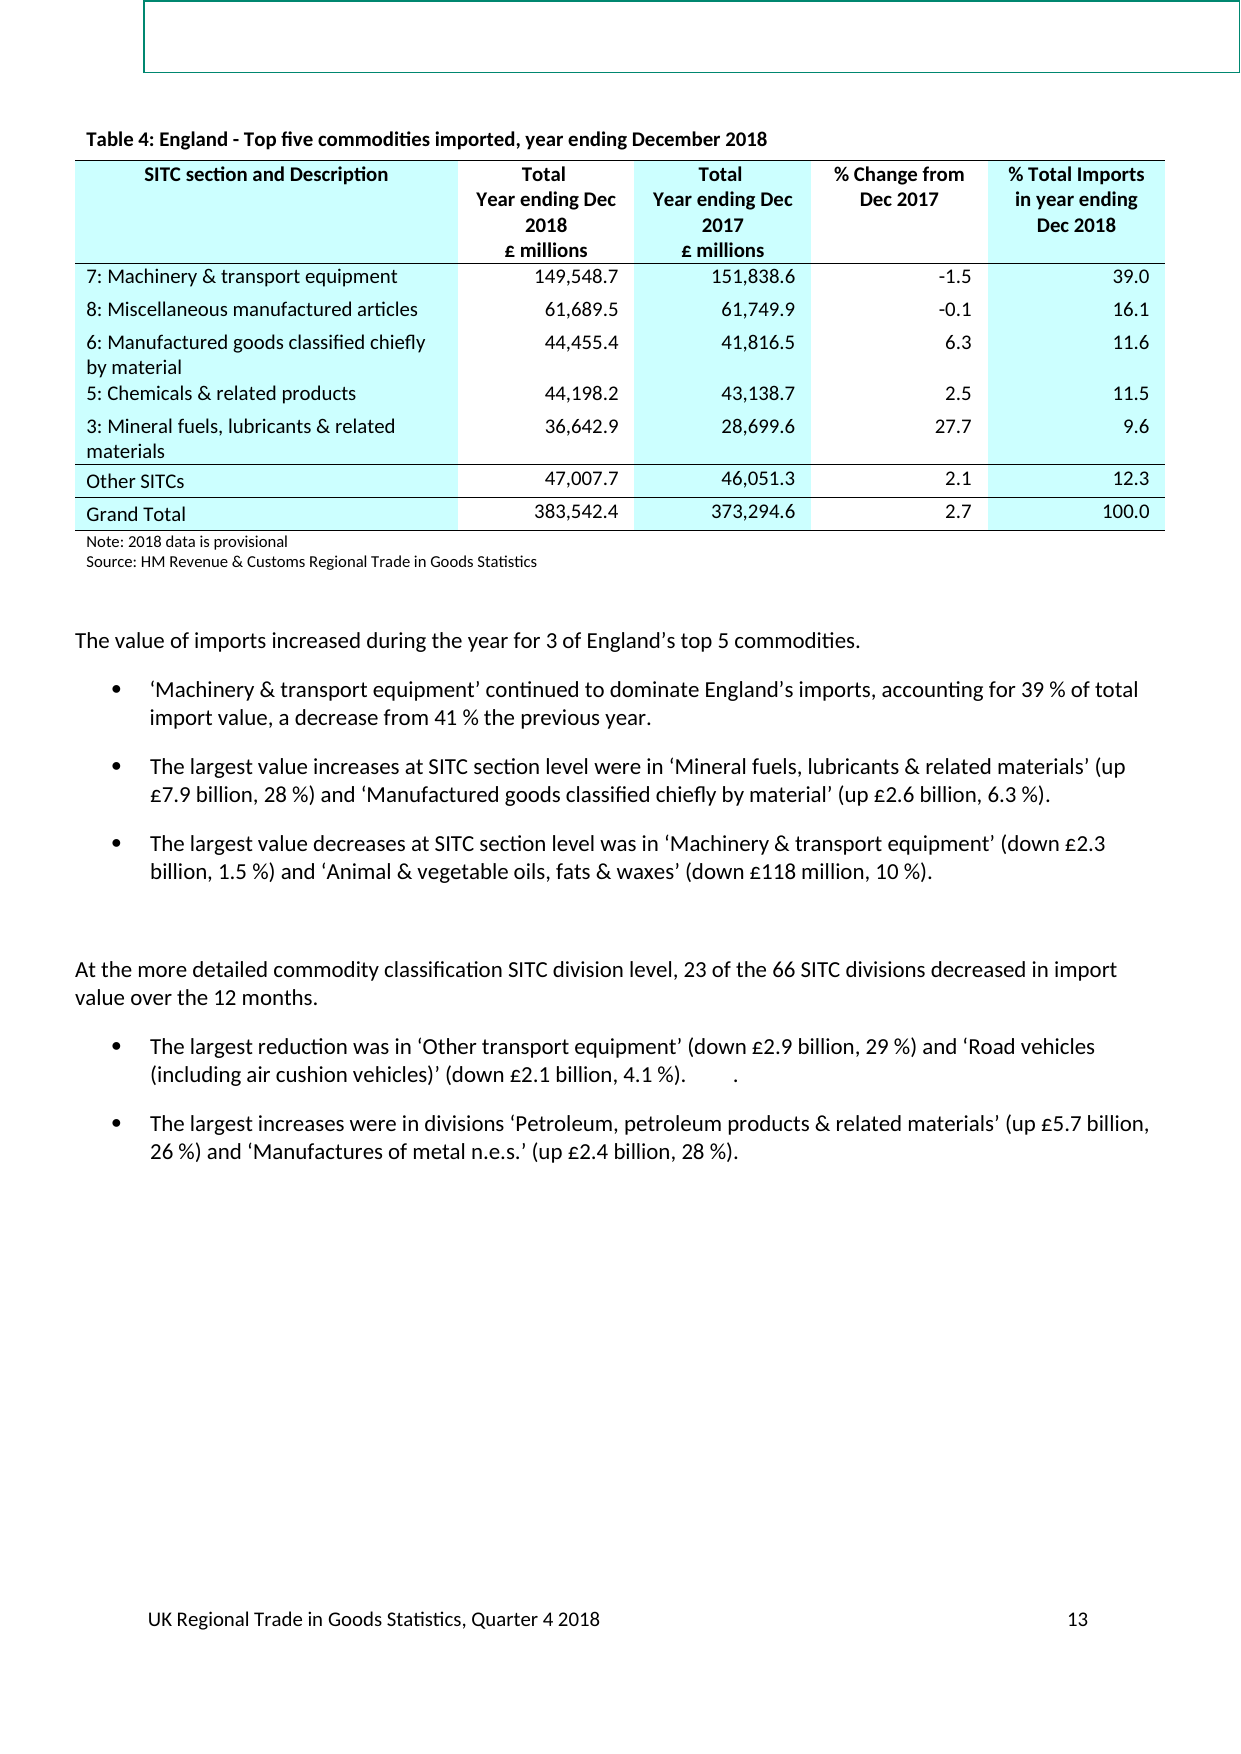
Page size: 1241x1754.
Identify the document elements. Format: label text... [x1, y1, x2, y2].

text At the more detailed commodity classification SITC division level, 23 of the 66 SITC divisions decreased in import value over the 12 months. [75, 955, 1165, 1011]
table_cell % Change from Dec 2017 [811, 161, 987, 263]
text The value of imports increased during the year for 3 of England’s top 5 commodities. [75, 627, 1165, 655]
table_cell [1093, 531, 1162, 572]
table_cell % Total Imports in year ending Dec 2018 [988, 161, 1165, 263]
table_cell 46,051.3 [634, 465, 811, 497]
table_cell 373,294.6 [634, 498, 811, 530]
table_cell SITC section and Description [75, 161, 458, 263]
table_cell 3: Mineral fuels, lubricants & related materials [75, 413, 458, 464]
table_cell Grand Total [75, 498, 458, 530]
table_cell 100.0 [988, 498, 1165, 530]
list The largest reduction was in ‘Other transport equipment’ (down £2.9 billion, 29 %) and ‘Road vehicles (including air cushion vehicles)’ (down £2.1 billion, 4.1 %). . [112, 1032, 1165, 1088]
table_cell 36,642.9 [458, 413, 634, 464]
table_cell 149,548.7 [458, 264, 634, 296]
table_cell 2.1 [811, 465, 987, 497]
table_cell Total Year ending Dec 2018 £ millions [458, 161, 634, 263]
table_cell 39.0 [988, 264, 1165, 296]
table_cell 7: Machinery & transport equipment [75, 264, 458, 296]
list The largest value increases at SITC section level were in ‘Mineral fuels, lubricants & related materials’ (up £7.9 billion, 28 %) and ‘Manufactured goods classified chiefly by material’ (up £2.6 billion, 6.3 %). [112, 752, 1165, 808]
table_cell 61,749.9 [634, 296, 811, 329]
table_cell 27.7 [811, 413, 987, 464]
table_cell Total Year ending Dec 2017 £ millions [634, 161, 811, 263]
table_cell 5: Chemicals & related products [75, 380, 458, 413]
table_cell -0.1 [811, 296, 987, 329]
table_cell 11.6 [988, 329, 1165, 380]
table_cell 6: Manufactured goods classified chiefly by material [75, 329, 458, 380]
table_cell -1.5 [811, 264, 987, 296]
list The largest increases were in divisions ‘Petroleum, petroleum products & related materials’ (up £5.7 billion, 26 %) and ‘Manufactures of metal n.e.s.’ (up £2.4 billion, 28 %). [112, 1109, 1165, 1165]
table_cell 28,699.6 [634, 413, 811, 464]
list ‘Machinery & transport equipment’ continued to dominate England’s imports, accounting for 39 % of total import value, a decrease from 41 % the previous year. [112, 676, 1165, 732]
table_cell 47,007.7 [458, 465, 634, 497]
table_cell Other SITCs [75, 465, 458, 497]
table_cell 6.3 [811, 329, 987, 380]
table_cell Note: 2018 data is provisional Source: HM Revenue & Customs Regional Trade in Goods Statistics [75, 531, 1093, 572]
list The largest value decreases at SITC section level was in ‘Machinery & transport equipment’ (down £2.3 billion, 1.5 %) and ‘Animal & vegetable oils, fats & waxes’ (down £118 million, 10 %). [112, 829, 1165, 885]
table_cell 9.6 [988, 413, 1165, 464]
text Imports into England - Commodity analysis [159, 13, 1223, 59]
table_cell 383,542.4 [458, 498, 634, 530]
table_cell 44,198.2 [458, 380, 634, 413]
table_cell 43,138.7 [634, 380, 811, 413]
table_cell 8: Miscellaneous manufactured articles [75, 296, 458, 329]
table_cell 44,455.4 [458, 329, 634, 380]
table_header Table 4: England - Top five commodities imported, year ending December 2018 [75, 119, 1162, 160]
table_cell 16.1 [988, 296, 1165, 329]
table_cell 41,816.5 [634, 329, 811, 380]
table_cell 61,689.5 [458, 296, 634, 329]
table_cell 2.5 [811, 380, 987, 413]
table_cell 11.5 [988, 380, 1165, 413]
table_cell 151,838.6 [634, 264, 811, 296]
table_cell 12.3 [988, 465, 1165, 497]
table_cell 2.7 [811, 498, 987, 530]
